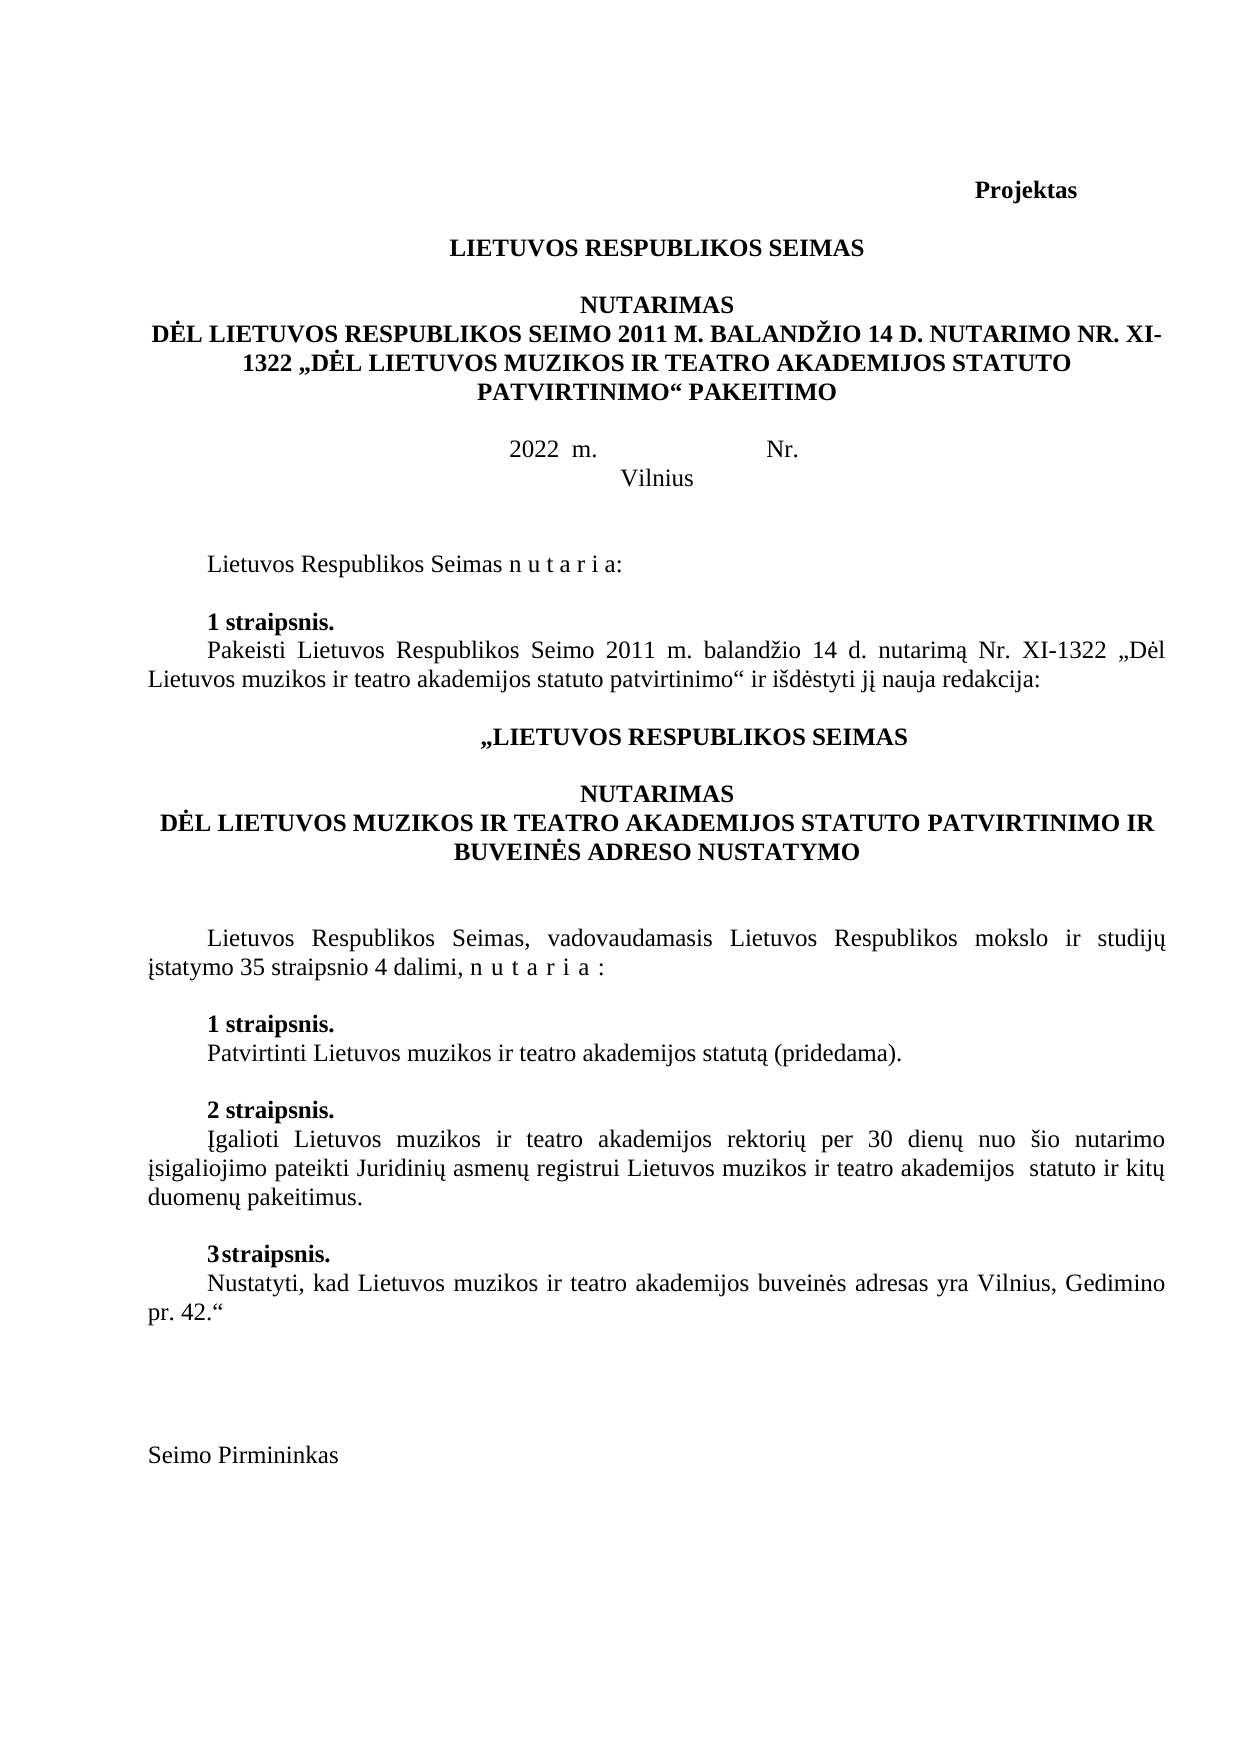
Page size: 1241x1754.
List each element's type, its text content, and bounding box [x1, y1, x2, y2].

text Lietuvos Respublikos Seimas, vadovaudamasis Lietuvos Respublikos mokslo ir studijų įstatymo 35 straipsnio 4 dalimi, nutaria: [148, 923, 1166, 981]
text 2022 m. Nr. [148, 434, 1166, 463]
text Pakeisti Lietuvos Respublikos Seimo 2011 m. balandžio 14 d. nutarimą Nr. XI-1322 „Dėl Lietuvos muzikos ir teatro akademijos statuto patvirtinimo“ ir išdėstyti jį nauja redakcija: [148, 636, 1166, 693]
text DĖL LIETUVOS MUZIKOS IR TEATRO AKADEMIJOS STATUTO PATVIRTINIMO IR BUVEINĖS ADRESO NUSTATYMO [148, 808, 1166, 866]
text 3 straipsnis. [148, 1239, 1166, 1268]
text NUTARIMAS [148, 291, 1166, 319]
text „LIETUVOS RESPUBLIKOS SEIMAS [148, 722, 1166, 751]
text Patvirtinti Lietuvos muzikos ir teatro akademijos statutą (pridedama). [148, 1038, 1166, 1067]
text 1 straipsnis. [148, 607, 1166, 636]
text 1 straipsnis. [148, 1009, 1166, 1038]
text Lietuvos Respublikos Seimas n u t a r i a: [148, 549, 1166, 578]
text Įgalioti Lietuvos muzikos ir teatro akademijos rektorių per 30 dienų nuo šio nutarimo įsigaliojimo pateikti Juridinių asmenų registrui Lietuvos muzikos ir teatro akademijos statuto ir kitų duomenų pakeitimus. [148, 1124, 1166, 1211]
text NUTARIMAS [148, 779, 1166, 808]
text LIETUVOS RESPUBLIKOS SEIMAS [148, 233, 1166, 262]
text Nustatyti, kad Lietuvos muzikos ir teatro akademijos buveinės adresas yra Vilnius, Gedimino pr. 42.“ [148, 1268, 1166, 1326]
text Projektas [974, 176, 1166, 204]
text DĖL LIETUVOS RESPUBLIKOS SEIMO 2011 M. BALANDŽIO 14 D. NUTARIMO NR. XI-1322 „DĖL LIETUVOS MUZIKOS IR TEATRO AKADEMIJOS STATUTO PATVIRTINIMO“ PAKEITIMO [148, 319, 1166, 406]
text Seimo Pirmininkas [148, 1441, 1166, 1469]
text Vilnius [148, 463, 1166, 492]
text 2 straipsnis. [148, 1096, 1166, 1124]
